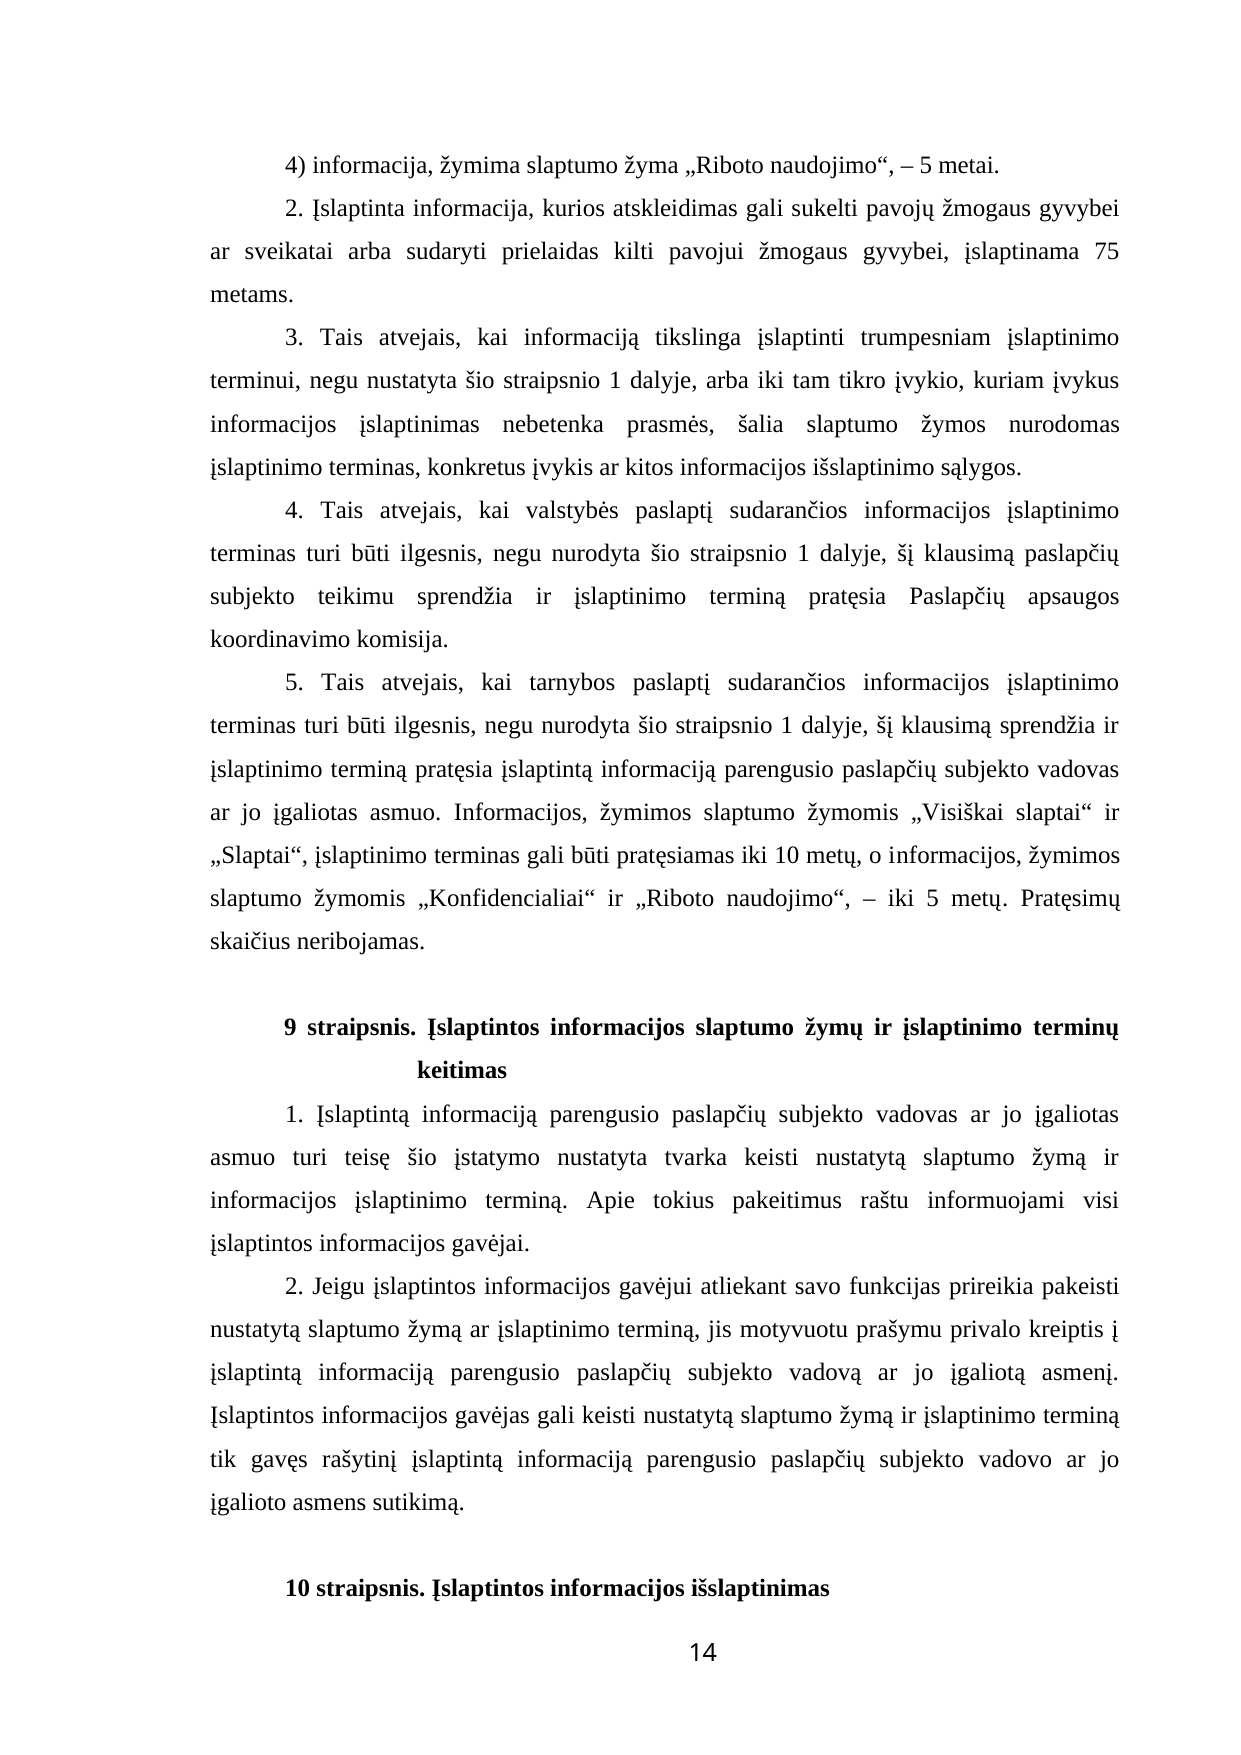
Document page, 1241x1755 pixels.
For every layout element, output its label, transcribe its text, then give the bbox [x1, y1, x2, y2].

text 9 straipsnis. Įslaptintos informacijos slaptumo žymų ir įslaptinimo terminų keitimas [284, 1012, 1120, 1084]
text 3. Tais atvejais, kai informaciją tikslinga įslaptinti trumpesniam įslaptinimo terminui, negu nustatyta šio straipsnio 1 dalyje, arba iki tam tikro įvykio, kuriam įvykus informacijos įslaptinimas nebetenka prasmės, šalia slaptumo žymos nurodomas įslaptinimo terminas, konkretus įvykis ar kitos informacijos išslaptinimo sąlygos. [210, 322, 1120, 481]
text 4. Tais atvejais, kai valstybės paslaptį sudarančios informacijos įslaptinimo terminas turi būti ilgesnis, negu nurodyta šio straipsnio 1 dalyje, šį klausimą paslapčių subjekto teikimu sprendžia ir įslaptinimo terminą pratęsia Paslapčių apsaugos koordinavimo komisija. [210, 495, 1120, 653]
text 4) informacija, žymima slaptumo žyma „Riboto naudojimo“, – 5 metai. [210, 150, 1120, 179]
text 1. Įslaptintą informaciją parengusio paslapčių subjekto vadovas ar jo įgaliotas asmuo turi teisę šio įstatymo nustatyta tvarka keisti nustatytą slaptumo žymą ir informacijos įslaptinimo terminą. Apie tokius pakeitimus raštu informuojami visi įslaptintos informacijos gavėjai. [210, 1099, 1120, 1257]
text 5. Tais atvejais, kai tarnybos paslaptį sudarančios informacijos įslaptinimo terminas turi būti ilgesnis, negu nurodyta šio straipsnio 1 dalyje, šį klausimą sprendžia ir įslaptinimo terminą pratęsia įslaptintą informaciją parengusio paslapčių subjekto vadovas ar jo įgaliotas asmuo. Informacijos, žymimos slaptumo žymomis „Visiškai slaptai“ ir „Slaptai“, įslaptinimo terminas gali būti pratęsiamas iki 10 metų, o informacijos, žymimos slaptumo žymomis „Konfidencialiai“ ir „Riboto naudojimo“, – iki 5 metų. Pratęsimų skaičius neribojamas. [210, 667, 1120, 955]
text 2. Įslaptinta informacija, kurios atskleidimas gali sukelti pavojų žmogaus gyvybei ar sveikatai arba sudaryti prielaidas kilti pavojui žmogaus gyvybei, įslaptinama 75 metams. [210, 193, 1120, 308]
text 2. Jeigu įslaptintos informacijos gavėjui atliekant savo funkcijas prireikia pakeisti nustatytą slaptumo žymą ar įslaptinimo terminą, jis motyvuotu prašymu privalo kreiptis į įslaptintą informaciją parengusio paslapčių subjekto vadovą ar jo įgaliotą asmenį. Įslaptintos informacijos gavėjas gali keisti nustatytą slaptumo žymą ir įslaptinimo terminą tik gavęs rašytinį įslaptintą informaciją parengusio paslapčių subjekto vadovo ar jo įgalioto asmens sutikimą. [210, 1271, 1120, 1516]
text 10 straipsnis. Įslaptintos informacijos išslaptinimas [210, 1573, 1120, 1602]
